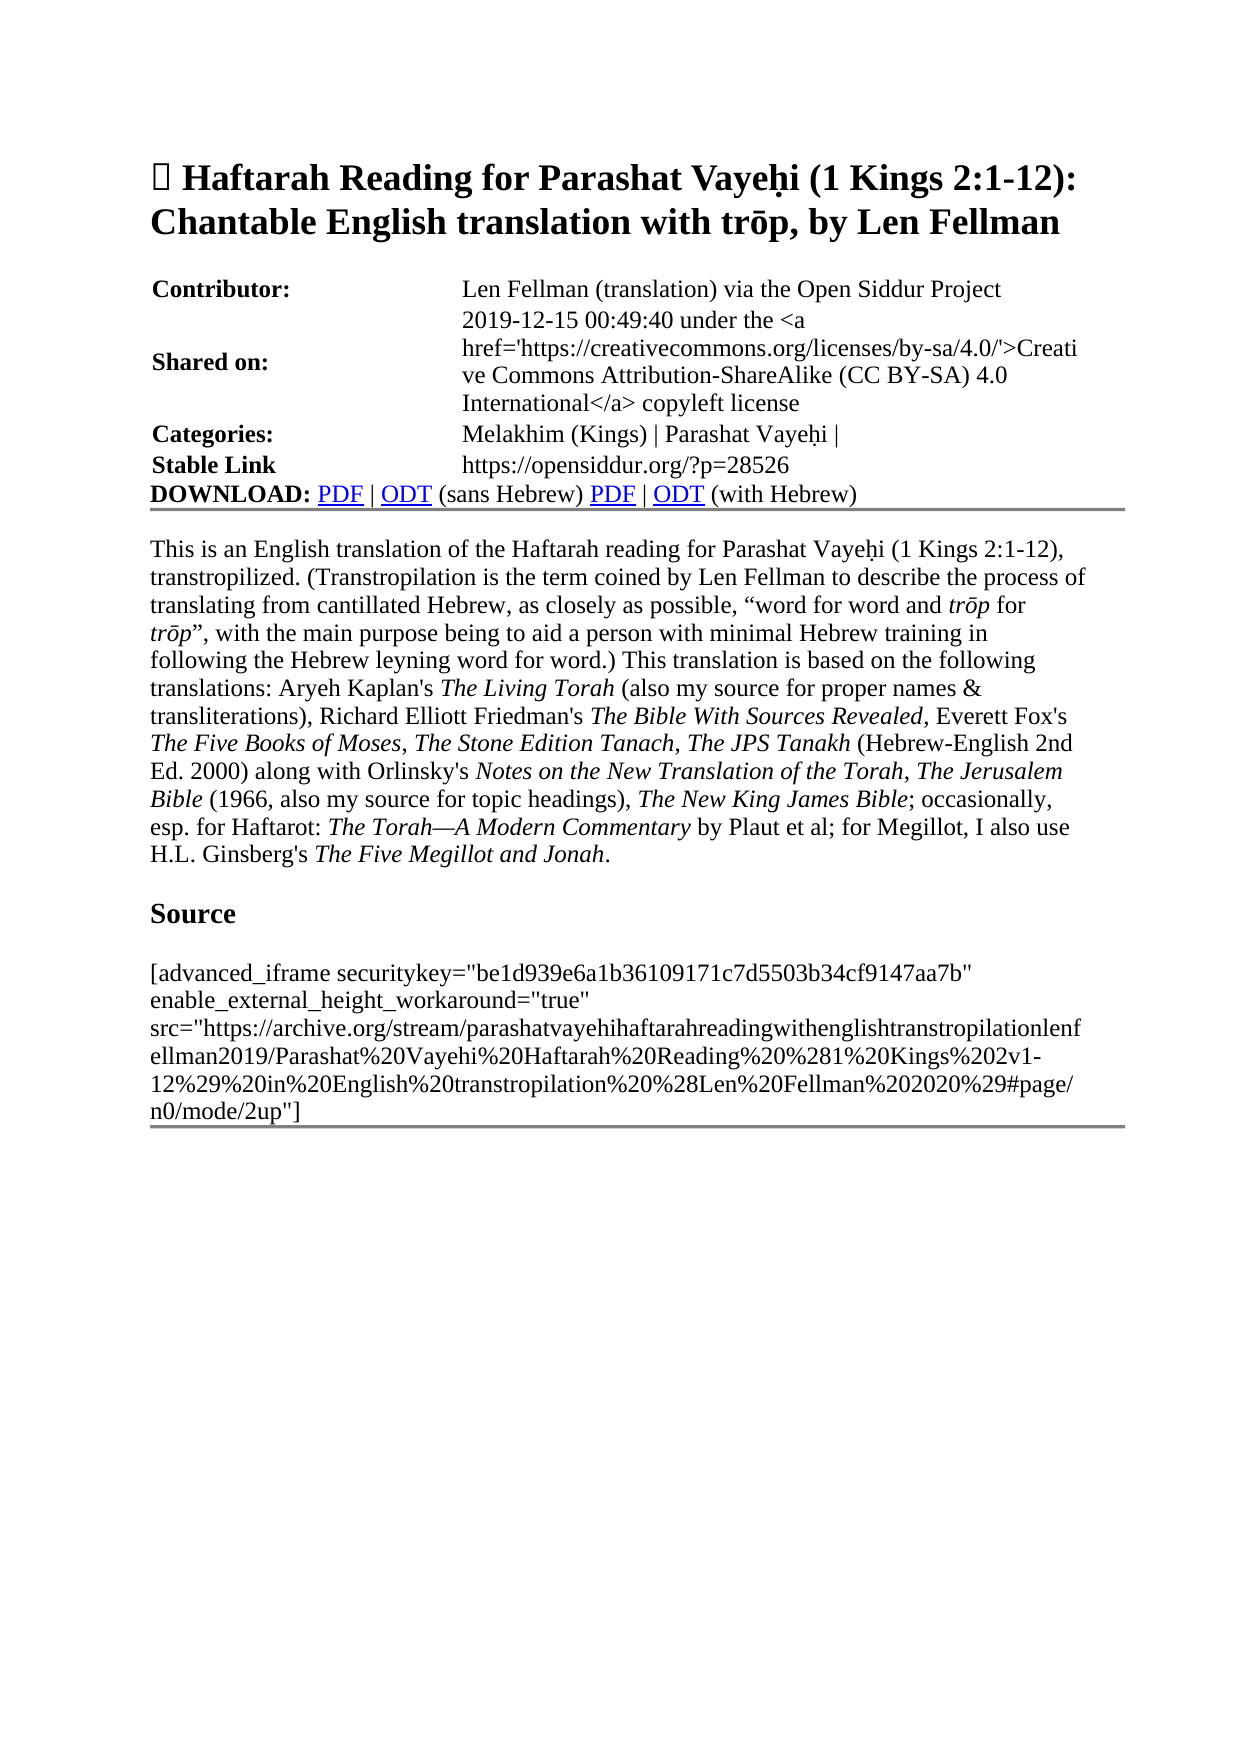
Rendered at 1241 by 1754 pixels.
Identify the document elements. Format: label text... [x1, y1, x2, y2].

text This is an English translation of the Haftarah reading for Parashat Vayeḥi (1 Kings 2:1-12), transtropilized. (Transtropilation is the term coined by Len Fellman to describe the process of translating from cantillated Hebrew, as closely as possible, “word for word and trōp for trōp”, with the main purpose being to aid a person with minimal Hebrew training in following the Hebrew leyning word for word.) This translation is based on the following translations: Aryeh Kaplan's The Living Torah (also my source for proper names & transliterations), Richard Elliott Friedman's The Bible With Sources Revealed, Everett Fox's The Five Books of Moses, The Stone Edition Tanach, The JPS Tanakh (Hebrew-English 2nd Ed. 2000) along with Orlinsky's Notes on the New Translation of the Torah, The Jerusalem Bible (1966, also my source for topic headings), The New King James Bible; occasionally, esp. for Haftarot: The Torah—A Modern Commentary by Plaut et al; for Megillot, I also use H.L. Ginsberg's The Five Megillot and Jonah. [150, 536, 1090, 868]
text [150, 512, 1090, 536]
table_cell Stable Link [150, 449, 460, 480]
table_cell Categories: [150, 419, 460, 449]
text [advanced_iframe securitykey="be1d939e6a1b36109171c7d5503b34cf9147aa7b" enable_external_height_workaround="true" src="https://archive.org/stream/parashatvayehihaftarahreadingwithenglishtranstropilationlenfellman2019/Parashat%20Vayehi%20Haftarah%20Reading%20%281%20Kings%202v1-12%29%20in%20English%20transtropilation%20%28Len%20Fellman%202020%29#page/n0/mode/2up"] [150, 959, 1090, 1125]
subtitle Source [150, 897, 1090, 930]
table_cell Shared on: [150, 305, 460, 418]
table_cell Melakhim (Kings) | Parashat Vayeḥi | [460, 419, 1090, 449]
table_header Contributor: [150, 274, 460, 304]
text [150, 1129, 1090, 1153]
table_cell 2019-12-15 00:49:40 under the <a href='https://creativecommons.org/licenses/by-sa/4.0/'>Creative Commons Attribution-ShareAlike (CC BY-SA) 4.0 International</a> copyleft license [460, 305, 1090, 418]
text DOWNLOAD: PDF | ODT (sans Hebrew) PDF | ODT (with Hebrew) [150, 480, 1090, 507]
table_cell https://opensiddur.org/?p=28526 [460, 449, 1090, 480]
table_header Len Fellman (translation) via the Open Siddur Project [460, 274, 1090, 304]
subtitle 💬 Haftarah Reading for Parashat Vayeḥi (1 Kings 2:1-12): Chantable English translation with trōp, by Len Fellman [150, 150, 1090, 243]
